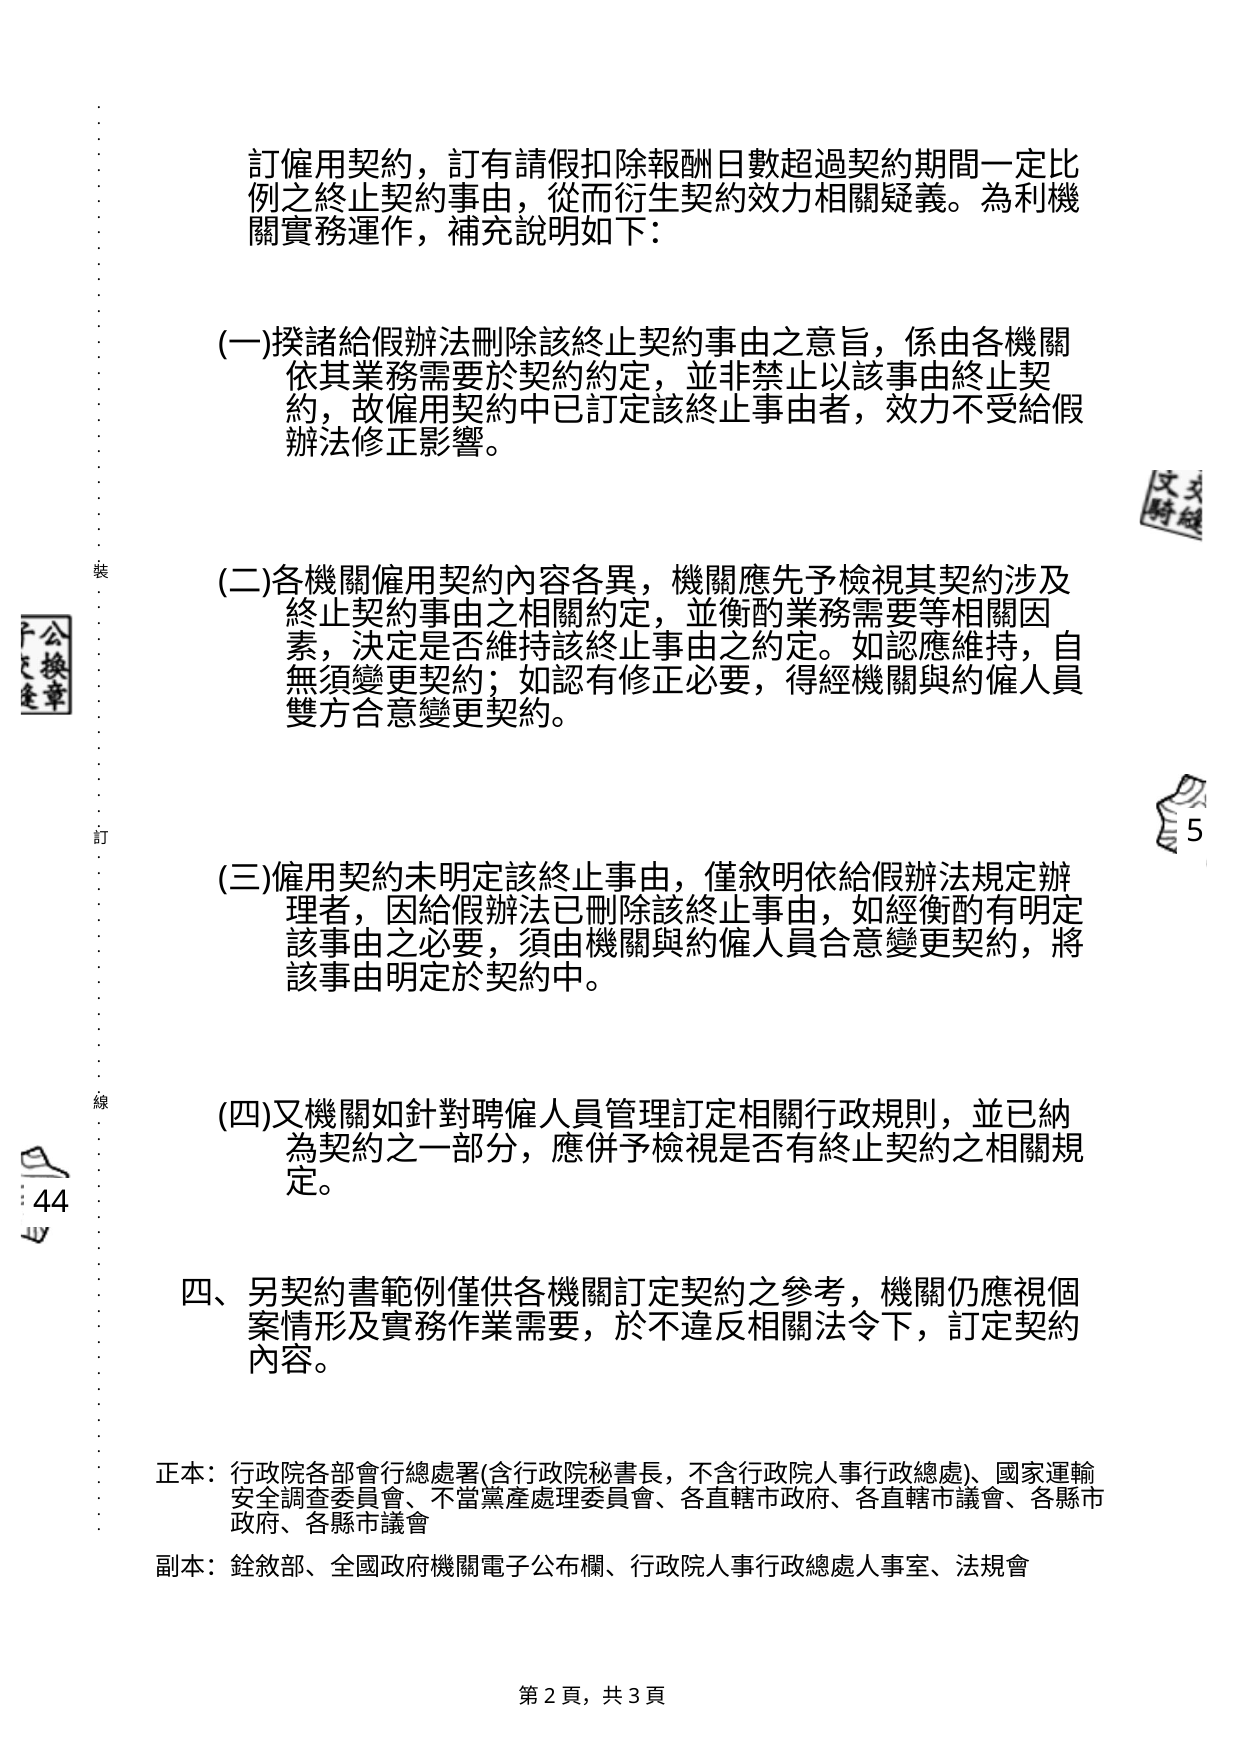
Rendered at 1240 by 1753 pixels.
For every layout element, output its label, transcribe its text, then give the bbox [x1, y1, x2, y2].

text 正本：行政院各部會行總處署(含行政院秘書長，不含行政院人事行政總處)、國家運輸 [155, 1462, 1230, 1487]
text . [97, 128, 114, 143]
text 辦法修正影響。 [285, 428, 1197, 461]
text . [97, 643, 114, 659]
text 終止契約事由之相關約定，並衡酌業務需要等相關因 [285, 599, 1197, 632]
text . [97, 737, 114, 753]
text . [97, 1206, 114, 1221]
text . [97, 924, 114, 940]
text . [97, 518, 114, 534]
text 素，決定是否維持該終止事由之約定。如認應維持，自 [285, 632, 1197, 666]
text 訂僱用契約，訂有請假扣除報酬日數超過契約期間一定比 [247, 150, 1188, 183]
text . [97, 1128, 114, 1143]
text 訂 [93, 831, 114, 846]
text . [97, 784, 114, 799]
text (三)僱用契約未明定該終止事由，僅敘明依給假辦法規定辦 [218, 862, 1197, 896]
text . [97, 159, 114, 174]
text . [97, 534, 114, 549]
text . [97, 878, 114, 893]
text . [97, 424, 114, 440]
text . [97, 659, 114, 674]
text . [97, 1393, 114, 1409]
text . [97, 1471, 114, 1487]
text . [97, 628, 114, 643]
text 該事由之必要，須由機關與約僱人員合意變更契約，將 [285, 929, 1197, 962]
text . [97, 284, 114, 299]
text . [97, 112, 114, 128]
text . [97, 237, 114, 253]
text . [97, 690, 114, 706]
text . [97, 1221, 114, 1237]
text . [97, 268, 114, 284]
picture [1139, 470, 1203, 551]
text . [97, 862, 114, 878]
text . [97, 1065, 114, 1081]
text 理者，因給假辦法已刪除該終止事由，如經衡酌有明定 [285, 896, 1197, 929]
text 該事由明定於契約中。 [285, 962, 1197, 996]
text . [97, 1518, 114, 1534]
text . [97, 1299, 114, 1315]
text 四、另契約書範例僅供各機關訂定契約之參考，機關仍應視個 [180, 1278, 1198, 1311]
text . [97, 956, 114, 971]
text 安全調查委員會、不當黨產處理委員會、各直轄市政府、各直轄市議會、各縣市 [230, 1487, 1230, 1512]
text . [97, 1237, 114, 1253]
text . [97, 1268, 114, 1284]
text 約，故僱用契約中已訂定該終止事由者，效力不受給假 [285, 395, 1197, 428]
text . [97, 893, 114, 909]
text 第 2 頁，共 3 頁 [518, 1687, 698, 1708]
text . [97, 1456, 114, 1471]
text 政府、各縣市議會 [230, 1512, 1230, 1537]
text . [97, 1143, 114, 1159]
text . [97, 1440, 114, 1456]
text . [97, 1003, 114, 1018]
text . [97, 206, 114, 221]
text . [97, 471, 114, 487]
text 案情形及實務作業需要，於不違反相關法令下，訂定契約 [247, 1311, 1198, 1345]
text . [97, 596, 114, 612]
text . [97, 190, 114, 206]
picture [221, 1622, 378, 1682]
text 5 [1186, 816, 1231, 848]
text 內容。 [247, 1345, 1198, 1378]
text . [97, 299, 114, 315]
text . [97, 799, 114, 815]
text 為契約之一部分，應併予檢視是否有終止契約之相關規 [285, 1133, 1197, 1167]
text . [97, 346, 114, 362]
text . [97, 1409, 114, 1424]
text . [97, 971, 114, 987]
text . [97, 143, 114, 159]
text . [97, 487, 114, 503]
text . [97, 315, 114, 331]
text 依其業務需要於契約約定，並非禁止以該事由終止契 [285, 361, 1197, 395]
picture [1156, 774, 1207, 854]
text . [97, 1190, 114, 1206]
text . [97, 940, 114, 956]
text 線 [93, 1096, 114, 1112]
text . [97, 440, 114, 456]
text 裝 [93, 565, 114, 581]
text . [97, 331, 114, 346]
text . [97, 378, 114, 393]
text . [97, 1174, 114, 1190]
text . [97, 1487, 114, 1503]
text 44 [33, 1187, 84, 1218]
text . [97, 253, 114, 268]
text . [97, 1346, 114, 1362]
text . [97, 1081, 114, 1096]
text . [97, 846, 114, 862]
text . [97, 815, 114, 831]
picture [20, 1145, 71, 1244]
text . [97, 987, 114, 1003]
text . [97, 581, 114, 596]
text . [97, 362, 114, 378]
text (二)各機關僱用契約內容各異，機關應先予檢視其契約涉及 [218, 566, 1197, 599]
text . [97, 1049, 114, 1065]
text . [97, 1424, 114, 1440]
text . [97, 1362, 114, 1378]
text . [97, 549, 114, 565]
text . [97, 221, 114, 237]
text . [97, 612, 114, 628]
text 雙方合意變更契約。 [285, 699, 1197, 732]
text . [97, 456, 114, 471]
text . [97, 1034, 114, 1049]
text . [97, 1159, 114, 1174]
text . [97, 909, 114, 924]
text (一)揆諸給假辦法刪除該終止契約事由之意旨，係由各機關 [218, 328, 1197, 361]
text . [97, 393, 114, 409]
text . [97, 1378, 114, 1393]
picture [20, 614, 73, 715]
text 關實務運作，補充說明如下： [247, 217, 1188, 250]
text . [97, 1503, 114, 1518]
text (四)又機關如針對聘僱人員管理訂定相關行政規則，並已納 [218, 1100, 1197, 1133]
text 無須變更契約；如認有修正必要，得經機關與約僱人員 [285, 666, 1197, 699]
text . [97, 1315, 114, 1331]
text . [97, 674, 114, 690]
text . [97, 706, 114, 721]
text . [97, 1018, 114, 1034]
text . [97, 1284, 114, 1299]
text . [97, 96, 114, 112]
text . [97, 1331, 114, 1346]
text . [97, 768, 114, 784]
text . [97, 721, 114, 737]
text . [97, 503, 114, 518]
text 例之終止契約事由，從而衍生契約效力相關疑義。為利機 [247, 183, 1188, 217]
text . [97, 1112, 114, 1128]
text 定。 [285, 1167, 1197, 1200]
text . [97, 1253, 114, 1268]
text . [97, 174, 114, 190]
text 副本：銓敘部、全國政府機關電子公布欄、行政院人事行政總處人事室、法規會 [155, 1556, 1144, 1581]
text . [97, 753, 114, 768]
text . [97, 409, 114, 424]
